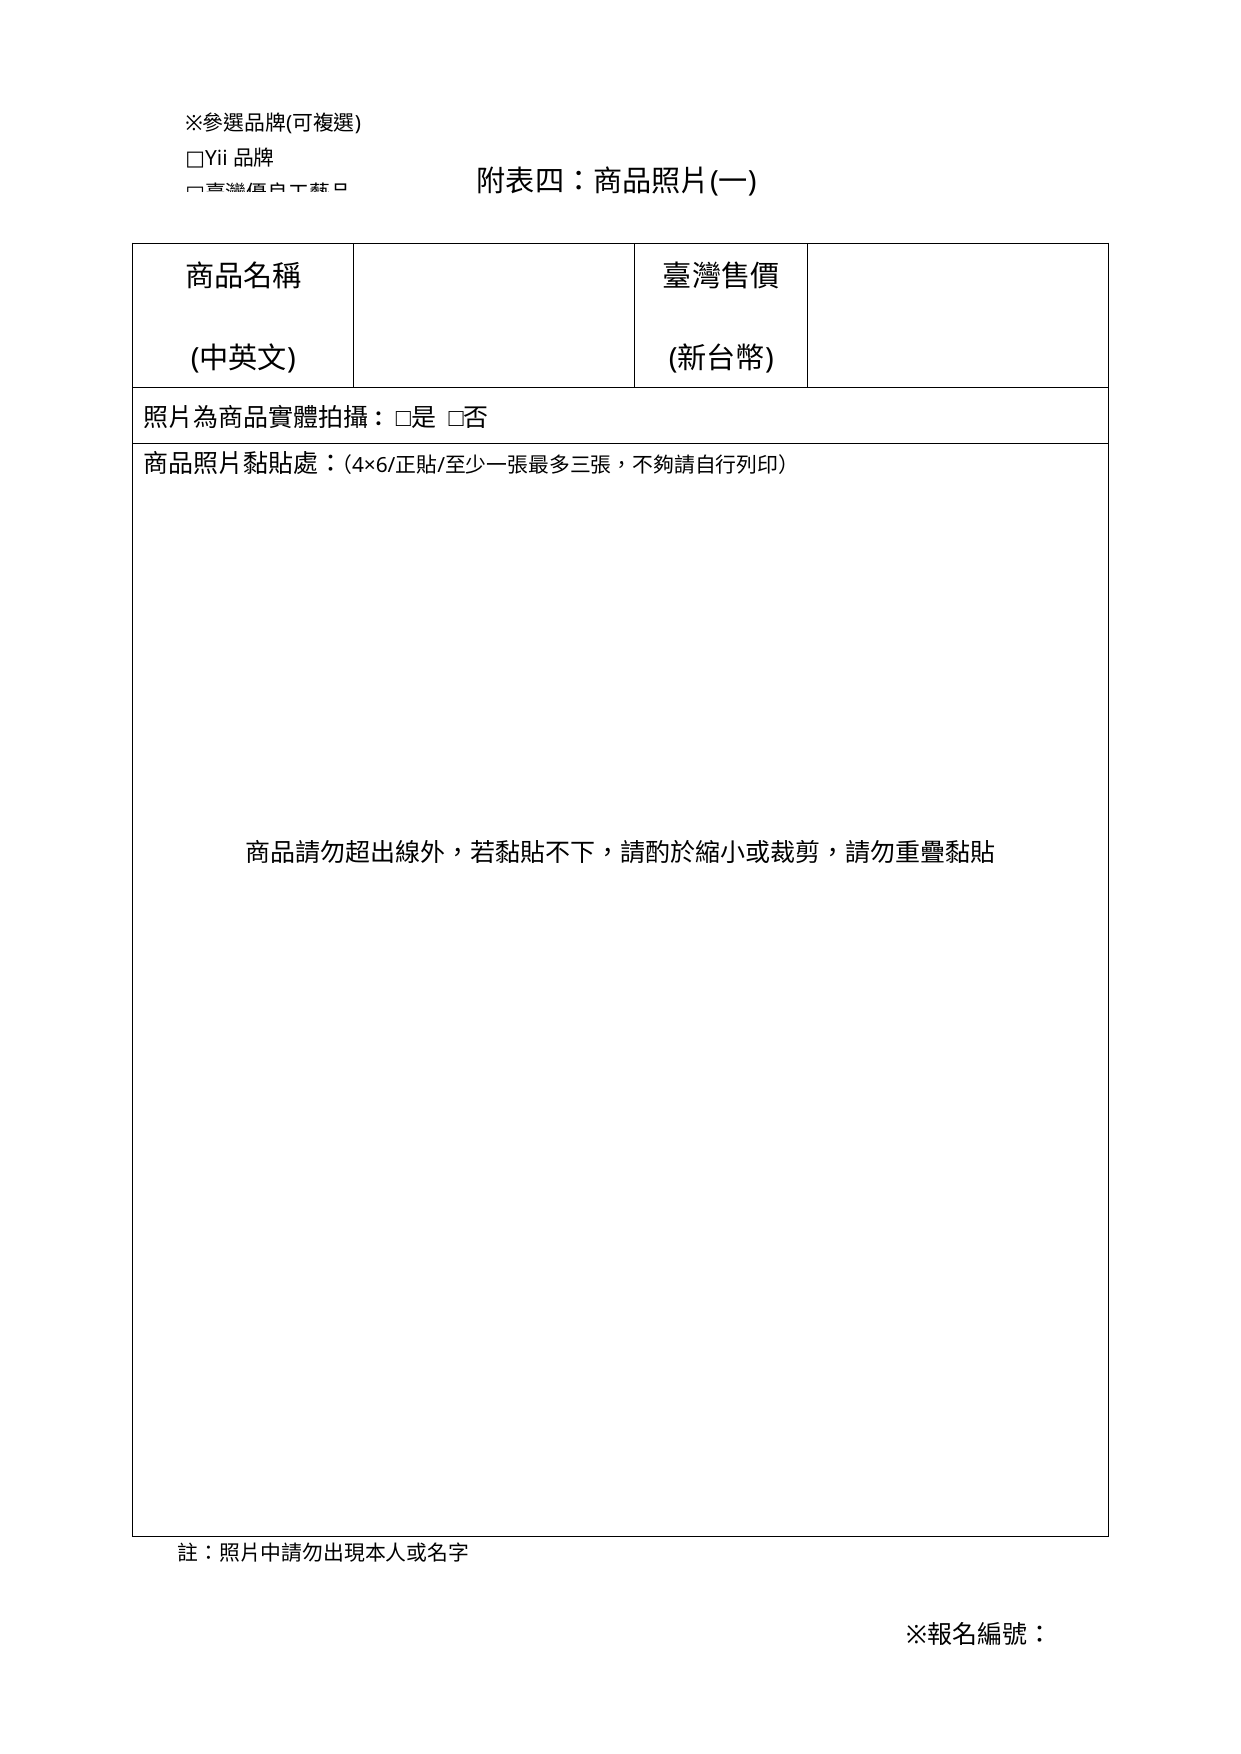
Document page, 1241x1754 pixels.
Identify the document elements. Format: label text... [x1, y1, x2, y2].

text 附表四：商品照片(一) [170, 99, 1063, 200]
text □Yii 品牌 [185, 141, 431, 172]
table_header 臺灣售價 (新台幣) [635, 244, 807, 387]
table_header [354, 244, 634, 387]
table_cell 照片為商品實體拍攝： □是 □否 [133, 388, 1108, 443]
text ※參選品牌(可複選) [185, 106, 431, 137]
table_header 商品名稱 (中英文) [133, 244, 353, 387]
table_cell 商品照片黏貼處：（4×6/正貼/至少一張最多三張，不夠請自行列印） 商品請勿超出線外，若黏貼不下，請酌於縮小或裁剪，請勿重疊黏貼 [133, 444, 1108, 1536]
text 註：照片中請勿出現本人或名字 [177, 1537, 1063, 1567]
table_header [808, 244, 1108, 387]
text □臺灣優良工藝品 [185, 176, 431, 191]
